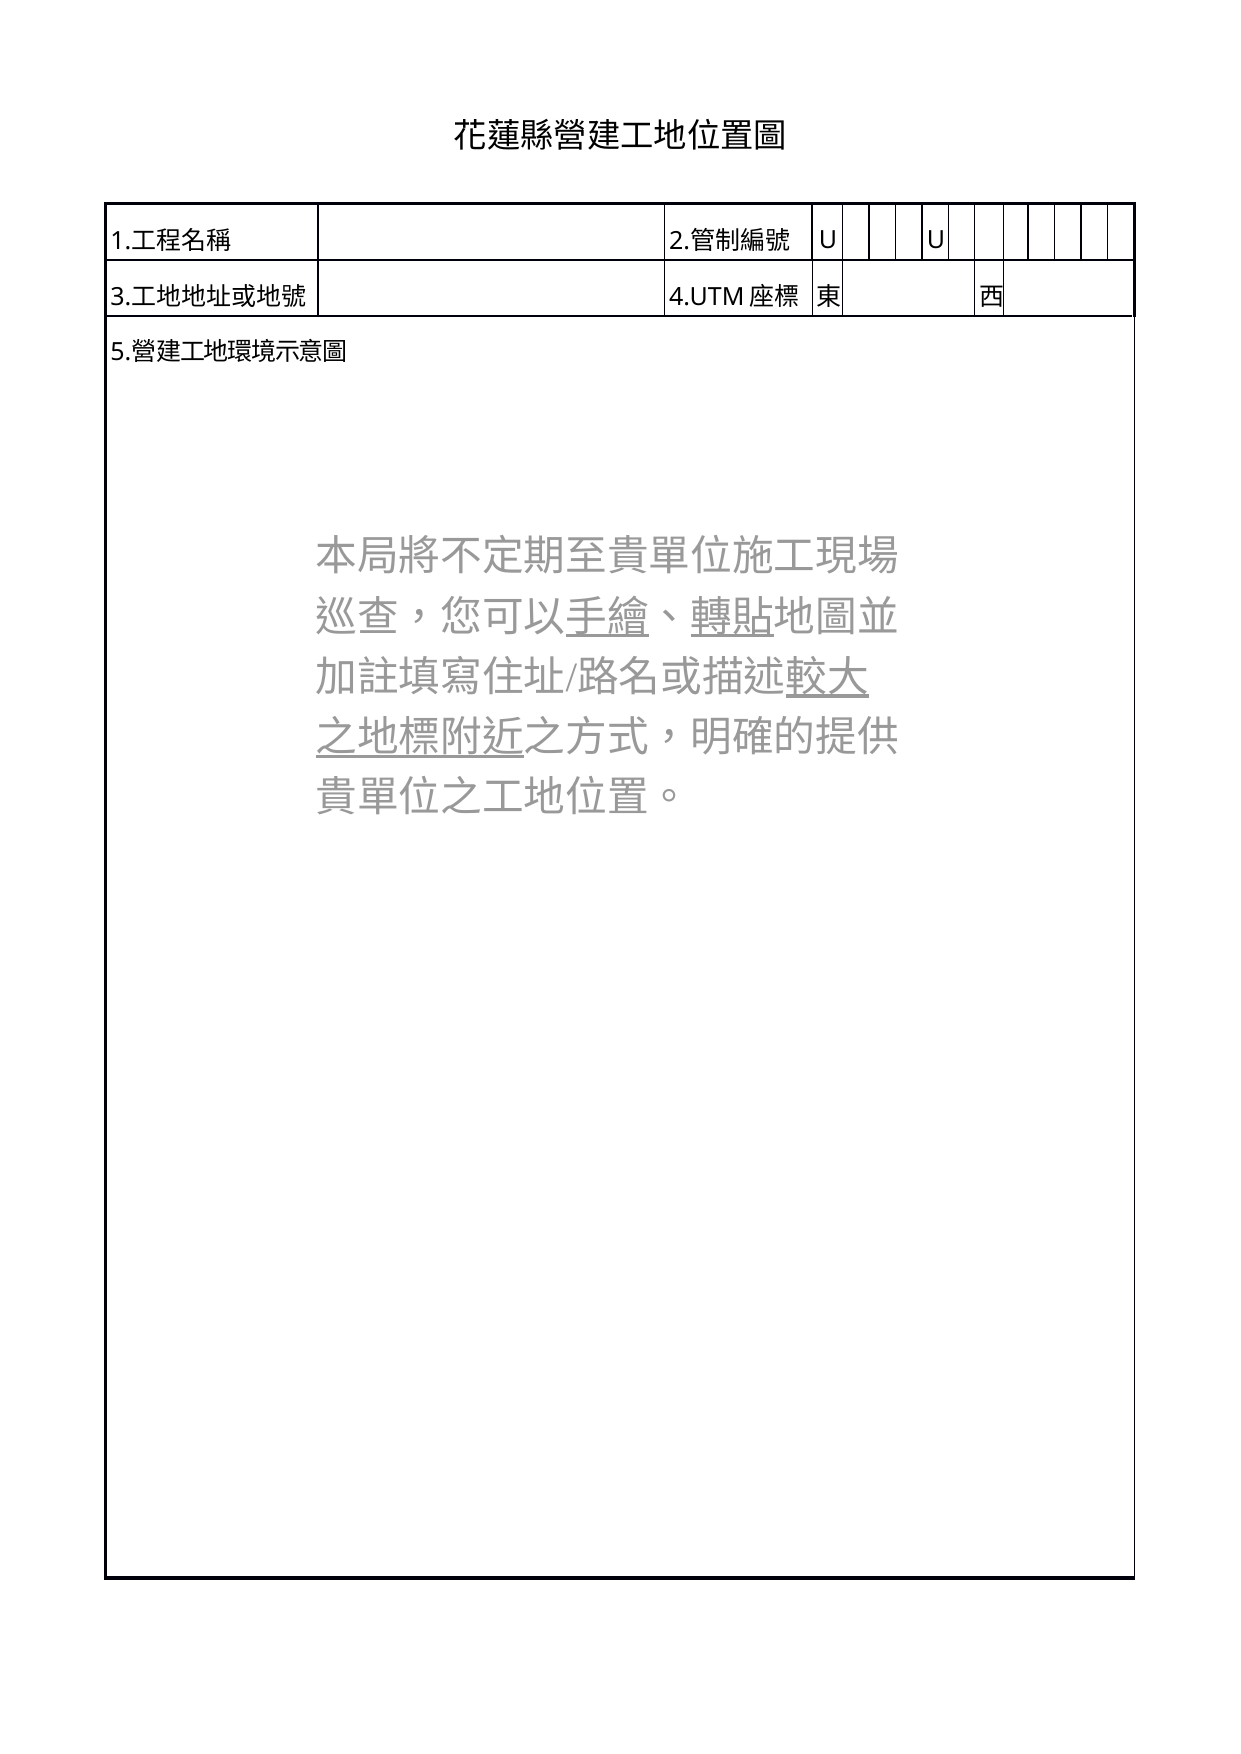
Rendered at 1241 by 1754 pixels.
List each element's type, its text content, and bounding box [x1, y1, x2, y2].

table_header [843, 205, 868, 259]
table_cell [843, 261, 974, 315]
table_header 1.工程名稱 [107, 205, 317, 259]
table_cell 5.營建工地環境示意圖 [107, 315, 1134, 1576]
table_cell 東 [813, 261, 842, 315]
table_header [319, 205, 664, 259]
table_cell [1004, 261, 1133, 315]
table_header [1055, 205, 1080, 259]
table_header U [923, 205, 948, 259]
table_cell 3.工地地址或地號 [107, 261, 317, 315]
table_cell [319, 261, 664, 315]
table_cell 4.UTM座標 [665, 261, 812, 315]
table_cell 西 [975, 261, 1003, 315]
table_header [1004, 205, 1027, 259]
table_header [949, 205, 974, 259]
table_header [870, 205, 895, 259]
table_header [1029, 205, 1054, 259]
table_header [1082, 205, 1107, 259]
table_header 2.管制編號 [665, 205, 811, 259]
table_header [975, 205, 1003, 259]
table_header [1108, 205, 1133, 259]
table_header [896, 205, 921, 259]
table_header U [813, 205, 842, 259]
text 花蓮縣營建工地位置圖 [75, 89, 1165, 164]
